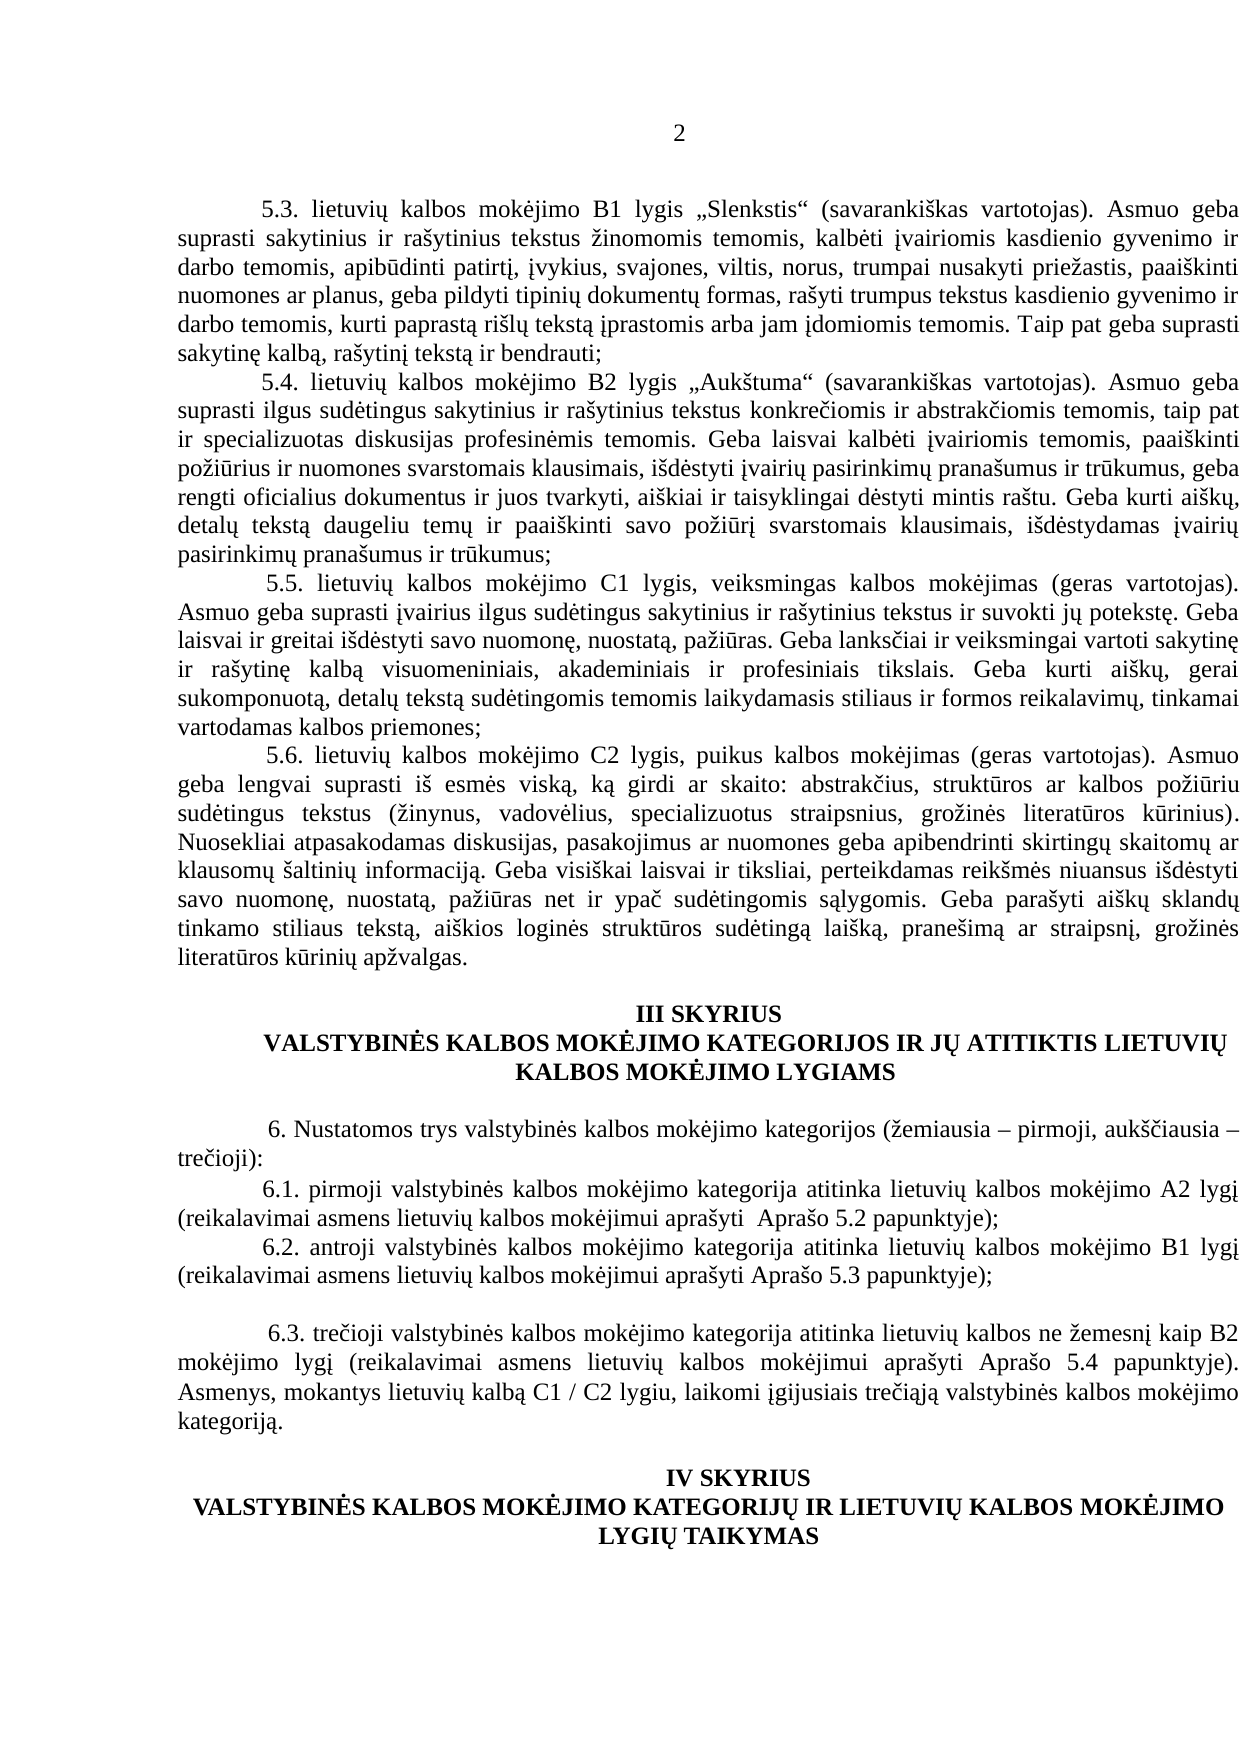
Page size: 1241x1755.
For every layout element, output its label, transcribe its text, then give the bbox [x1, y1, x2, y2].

text IV SKYRIUS [177, 1463, 1240, 1492]
text 6.2. antroji valstybinės kalbos mokėjimo kategorija atitinka lietuvių kalbos mokėjimo B1 lygį (reikalavimai asmens lietuvių kalbos mokėjimui aprašyti Aprašo 5.3 papunktyje); [177, 1232, 1240, 1289]
text 5.3. lietuvių kalbos mokėjimo B1 lygis „Slenkstis“ (savarankiškas vartotojas). Asmuo geba suprasti sakytinius ir rašytinius tekstus žinomomis temomis, kalbėti įvairiomis kasdienio gyvenimo ir darbo temomis, apibūdinti patirtį, įvykius, svajones, viltis, norus, trumpai nusakyti priežastis, paaiškinti nuomones ar planus, geba pildyti tipinių dokumentų formas, rašyti trumpus tekstus kasdienio gyvenimo ir darbo temomis, kurti paprastą rišlų tekstą įprastomis arba jam įdomiomis temomis. Taip pat geba suprasti sakytinę kalbą, rašytinį tekstą ir bendrauti; [177, 194, 1240, 367]
text VALSTYBINĖS KALBOS MOKĖJIMO KATEGORIJOS IR JŲ ATITIKTIS LIETUVIŲ KALBOS MOKĖJIMO LYGIAMS [177, 1028, 1240, 1086]
text 6.3. trečioji valstybinės kalbos mokėjimo kategorija atitinka lietuvių kalbos ne žemesnį kaip B2 mokėjimo lygį (reikalavimai asmens lietuvių kalbos mokėjimui aprašyti Aprašo 5.4 papunktyje). Asmenys, mokantys lietuvių kalbą C1 / C2 lygiu, laikomi įgijusiais trečiąją valstybinės kalbos mokėjimo kategoriją. [177, 1318, 1240, 1434]
text 5.5. lietuvių kalbos mokėjimo C1 lygis, veiksmingas kalbos mokėjimas (geras vartotojas). Asmuo geba suprasti įvairius ilgus sudėtingus sakytinius ir rašytinius tekstus ir suvokti jų potekstę. Geba laisvai ir greitai išdėstyti savo nuomonę, nuostatą, pažiūras. Geba lanksčiai ir veiksmingai vartoti sakytinę ir rašytinę kalbą visuomeniniais, akademiniais ir profesiniais tikslais. Geba kurti aiškų, gerai sukomponuotą, detalų tekstą sudėtingomis temomis laikydamasis stiliaus ir formos reikalavimų, tinkamai vartodamas kalbos priemones; [177, 568, 1240, 741]
text VALSTYBINĖS KALBOS MOKĖJIMO KATEGORIJŲ IR LIETUVIŲ KALBOS MOKĖJIMO LYGIŲ TAIKYMAS [177, 1492, 1240, 1549]
text 6. Nustatomos trys valstybinės kalbos mokėjimo kategorijos (žemiausia – pirmoji, aukščiausia – trečioji): [177, 1114, 1240, 1172]
text III SKYRIUS [177, 999, 1240, 1028]
text 6.1. pirmoji valstybinės kalbos mokėjimo kategorija atitinka lietuvių kalbos mokėjimo A2 lygį (reikalavimai asmens lietuvių kalbos mokėjimui aprašyti Aprašo 5.2 papunktyje); [177, 1174, 1240, 1232]
text 5.4. lietuvių kalbos mokėjimo B2 lygis „Aukštuma“ (savarankiškas vartotojas). Asmuo geba suprasti ilgus sudėtingus sakytinius ir rašytinius tekstus konkrečiomis ir abstrakčiomis temomis, taip pat ir specializuotas diskusijas profesinėmis temomis. Geba laisvai kalbėti įvairiomis temomis, paaiškinti požiūrius ir nuomones svarstomais klausimais, išdėstyti įvairių pasirinkimų pranašumus ir trūkumus, geba rengti oficialius dokumentus ir juos tvarkyti, aiškiai ir taisyklingai dėstyti mintis raštu. Geba kurti aiškų, detalų tekstą daugeliu temų ir paaiškinti savo požiūrį svarstomais klausimais, išdėstydamas įvairių pasirinkimų pranašumus ir trūkumus; [177, 367, 1240, 568]
text 5.6. lietuvių kalbos mokėjimo C2 lygis, puikus kalbos mokėjimas (geras vartotojas). Asmuo geba lengvai suprasti iš esmės viską, ką girdi ar skaito: abstrakčius, struktūros ar kalbos požiūriu sudėtingus tekstus (žinynus, vadovėlius, specializuotus straipsnius, grožinės literatūros kūrinius). Nuosekliai atpasakodamas diskusijas, pasakojimus ar nuomones geba apibendrinti skirtingų skaitomų ar klausomų šaltinių informaciją. Geba visiškai laisvai ir tiksliai, perteikdamas reikšmės niuansus išdėstyti savo nuomonę, nuostatą, pažiūras net ir ypač sudėtingomis sąlygomis. Geba parašyti aiškų sklandų tinkamo stiliaus tekstą, aiškios loginės struktūros sudėtingą laišką, pranešimą ar straipsnį, grožinės literatūros kūrinių apžvalgas. [177, 741, 1240, 971]
